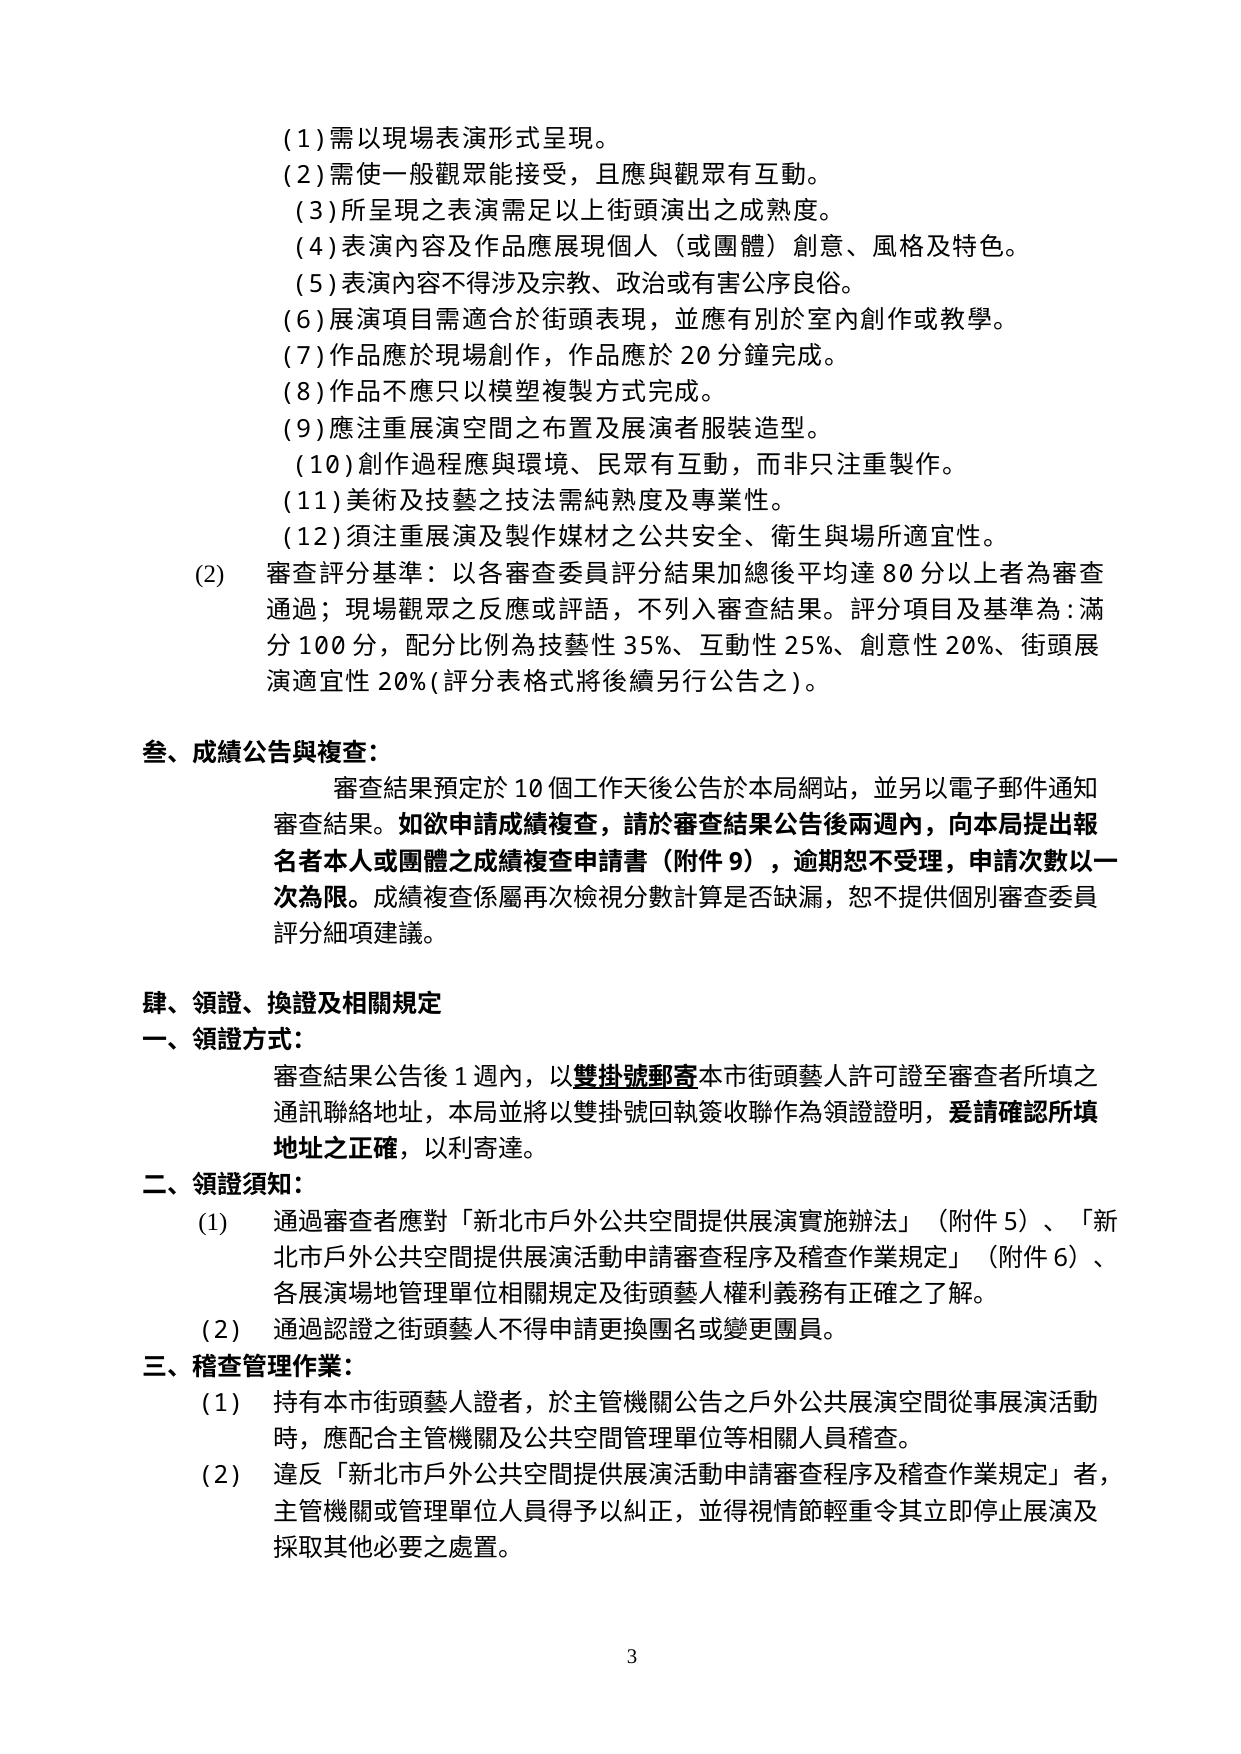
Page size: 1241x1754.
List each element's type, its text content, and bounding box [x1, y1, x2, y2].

text (2)需使一般觀眾能接受，且應與觀眾有互動。 [174, 154, 1122, 191]
text (11)美術及技藝之技法需純熟度及專業性。 [174, 481, 1122, 517]
list 通過審查者應對「新北市戶外公共空間提供展演實施辦法」（附件5）、「新北市戶外公共空間提供展演活動申請審查程序及稽查作業規定」（附件6）、各展演場地管理單位相關規定及街頭藝人權利義務有正確之了解。 [198, 1201, 1122, 1310]
text (12)須注重展演及製作媒材之公共安全、衛生與場所適宜性。 [174, 517, 1122, 553]
list 違反「新北市戶外公共空間提供展演活動申請審查程序及稽查作業規定」者，主管機關或管理單位人員得予以糾正，並得視情節輕重令其立即停止展演及採取其他必要之處置。 [198, 1455, 1122, 1564]
list 審查評分基準：以各審查委員評分結果加總後平均達80分以上者為審查通過；現場觀眾之反應或評語，不列入審查結果。評分項目及基準為:滿分100分，配分比例為技藝性35%、互動性25%、創意性20%、街頭展演適宜性20%(評分表格式將後續另行公告之)。 [195, 553, 1122, 698]
text 審查結果公告後1週內，以雙掛號郵寄本市街頭藝人許可證至審查者所填之通訊聯絡地址，本局並將以雙掛號回執簽收聯作為領證證明，爰請確認所填地址之正確，以利寄達。 [273, 1056, 1122, 1165]
text (7)作品應於現場創作，作品應於20分鐘完成。 [174, 336, 1122, 372]
text (10)創作過程應與環境、民眾有互動，而非只注重製作。 [292, 444, 1122, 481]
list 持有本市街頭藝人證者，於主管機關公告之戶外公共展演空間從事展演活動時，應配合主管機關及公共空間管理單位等相關人員稽查。 [198, 1382, 1122, 1455]
text 叁、成績公告與複查： [142, 732, 1122, 768]
text 三、稽查管理作業： [142, 1346, 1122, 1382]
text (9)應注重展演空間之布置及展演者服裝造型。 [174, 408, 1122, 444]
text 肆、領證、換證及相關規定 [142, 984, 1122, 1020]
text (1)需以現場表演形式呈現。 [174, 118, 1122, 154]
text (8)作品不應只以模塑複製方式完成。 [174, 372, 1122, 408]
text (4)表演內容及作品應展現個人（或團體）創意、風格及特色。 [292, 227, 1122, 263]
text 一、領證方式： [142, 1020, 1122, 1056]
text (5)表演內容不得涉及宗教、政治或有害公序良俗。 [292, 263, 1122, 299]
text 二、領證須知： [142, 1165, 1122, 1201]
text (3)所呈現之表演需足以上街頭演出之成熟度。 [292, 191, 1122, 227]
text (6)展演項目需適合於街頭表現，並應有別於室內創作或教學。 [174, 299, 1122, 336]
list 通過認證之街頭藝人不得申請更換團名或變更團員。 [198, 1310, 1122, 1346]
text 審查結果預定於10個工作天後公告於本局網站，並另以電子郵件通知審查結果。如欲申請成績複查，請於審查結果公告後兩週內，向本局提出報名者本人或團體之成績複查申請書（附件9），逾期恕不受理，申請次數以一次為限。成績複查係屬再次檢視分數計算是否缺漏，恕不提供個別審查委員評分細項建議。 [273, 768, 1122, 950]
